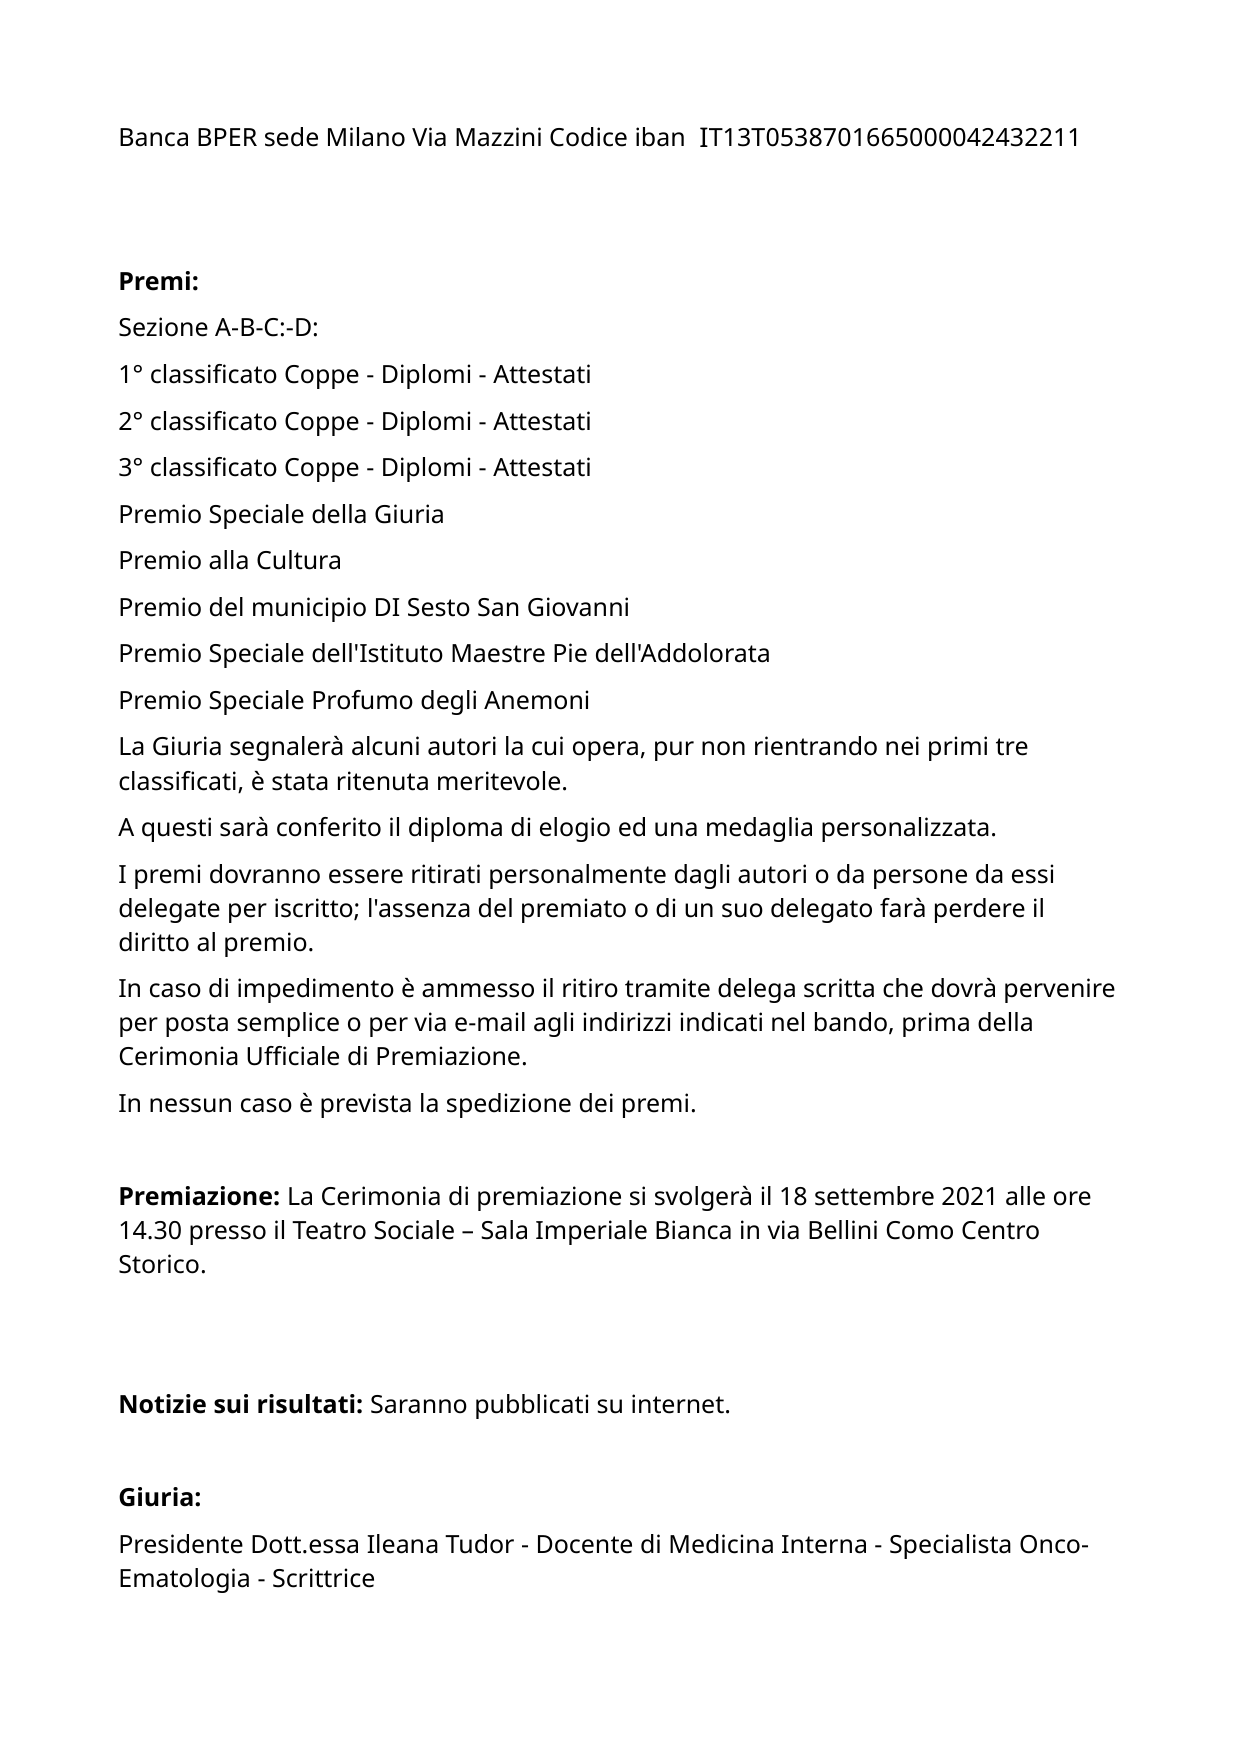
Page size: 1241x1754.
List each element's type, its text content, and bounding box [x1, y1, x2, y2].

text Banca BPER sede Milano Via Mazzini Codice iban IT13T0538701665000042432211 [118, 118, 1122, 155]
text La Giuria segnalerà alcuni autori la cui opera, pur non rientrando nei primi tre classificati, è stata ritenuta meritevole. [118, 729, 1122, 797]
text Premio del municipio DI Sesto San Giovanni [118, 589, 1122, 623]
text A questi sarà conferito il diploma di elogio ed una medaglia personalizzata. [118, 810, 1122, 844]
text I premi dovranno essere ritirati personalmente dagli autori o da persone da essi delegate per iscritto; l'assenza del premiato o di un suo delegato farà perdere il diritto al premio. [118, 856, 1122, 958]
text Giuria: [118, 1480, 1122, 1514]
text Premio Speciale della Giuria [118, 496, 1122, 530]
text Notizie sui risultati: Saranno pubblicati su internet. [118, 1387, 1122, 1421]
text Presidente Dott.essa Ileana Tudor - Docente di Medicina Interna - Specialista Onco-Ematologia - Scrittrice [118, 1526, 1122, 1594]
text Premio Speciale Profumo degli Anemoni [118, 682, 1122, 717]
text 1° classificato Coppe - Diplomi - Attestati [118, 357, 1122, 391]
text Premio Speciale dell'Istituto Maestre Pie dell'Addolorata [118, 636, 1122, 670]
text Sezione A-B-C:-D: [118, 310, 1122, 344]
text 2° classificato Coppe - Diplomi - Attestati [118, 403, 1122, 437]
text Premi: [118, 263, 1122, 297]
text Premiazione: La Cerimonia di premiazione si svolgerà il 18 settembre 2021 alle ore 14.30 presso il Teatro Sociale – Sala Imperiale Bianca in via Bellini Como Centro Storico. [118, 1179, 1122, 1281]
text 3° classificato Coppe - Diplomi - Attestati [118, 450, 1122, 484]
text In caso di impedimento è ammesso il ritiro tramite delega scritta che dovrà pervenire per posta semplice o per via e-mail agli indirizzi indicati nel bando, prima della Cerimonia Ufficiale di Premiazione. [118, 971, 1122, 1073]
text In nessun caso è prevista la spedizione dei premi. [118, 1086, 1122, 1120]
text Premio alla Cultura [118, 543, 1122, 577]
